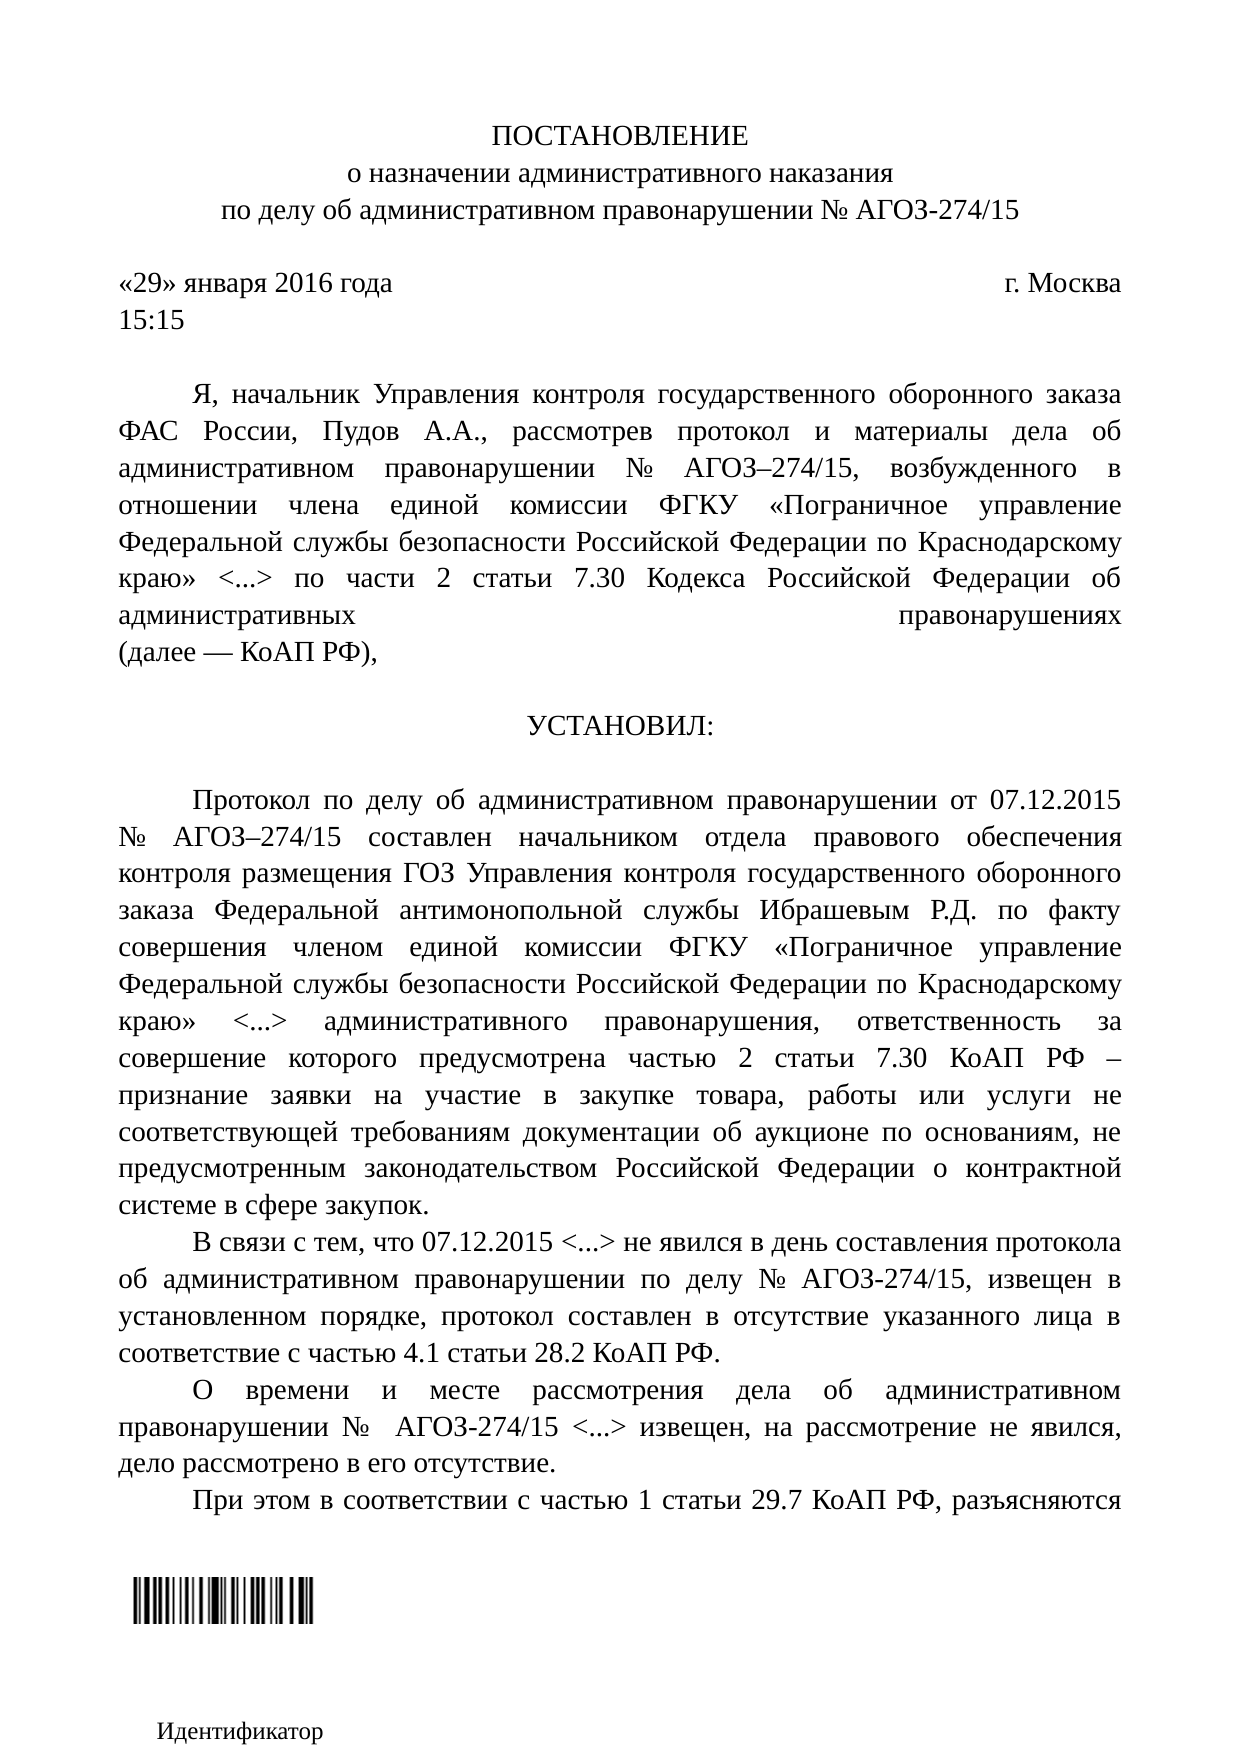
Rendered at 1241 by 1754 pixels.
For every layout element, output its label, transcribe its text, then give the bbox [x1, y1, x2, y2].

text по делу об административном правонарушении № АГОЗ-274/15 [118, 192, 1122, 225]
text Протокол по делу об административном правонарушении от 07.12.2015 № АГОЗ–274/15 составлен начальником отдела правового обеспечения контроля размещения ГОЗ Управления контроля государственного оборонного заказа Федеральной антимонопольной службы Ибрашевым Р.Д. по факту совершения членом единой комиссии ФГКУ «Пограничное управление Федеральной службы безопасности Российской Федерации по Краснодарскому краю» <...> административного правонарушения, ответственность за совершение которого предусмотрена частью 2 статьи 7.30 КоАП РФ – признание заявки на участие в закупке товара, работы или услуги не соответствующей требованиям документации об аукционе по основаниям, не предусмотренным законодательством Российской Федерации о контрактной системе в сфере закупок. [118, 782, 1122, 1221]
text ПОСТАНОВЛЕНИЕ [118, 118, 1122, 152]
text УСТАНОВИЛ: [118, 708, 1122, 742]
text О времени и месте рассмотрения дела об административном правонарушении № АГОЗ-274/15 <...> извещен, на рассмотрение не явился, дело рассмотрено в его отсутствие. [118, 1372, 1122, 1479]
text о назначении административного наказания [118, 155, 1122, 188]
text 15:15 [118, 302, 1122, 336]
text Я, начальник Управления контроля государственного оборонного заказа ФАС России, Пудов А.А., рассмотрев протокол и материалы дела об административном правонарушении № АГОЗ–274/15, возбужденного в отношении члена единой комиссии ФГКУ «Пограничное управление Федеральной службы безопасности Российской Федерации по Краснодарскому краю» <...> по части 2 статьи 7.30 Кодекса Российской Федерации об административных правонарушениях (далее — КоАП РФ), [118, 376, 1122, 668]
text В связи с тем, что 07.12.2015 <...> не явился в день составления протокола об административном правонарушении по делу № АГОЗ-274/15, извещен в установленном порядке, протокол составлен в отсутствие указанного лица в соответствие с частью 4.1 статьи 28.2 КоАП РФ. [118, 1224, 1122, 1368]
text «29» января 2016 года г. Москва [118, 266, 1122, 299]
picture [118, 1577, 331, 1624]
text При этом в соответствии с частью 1 статьи 29.7 КоАП РФ, разъясняются [118, 1482, 1122, 1516]
